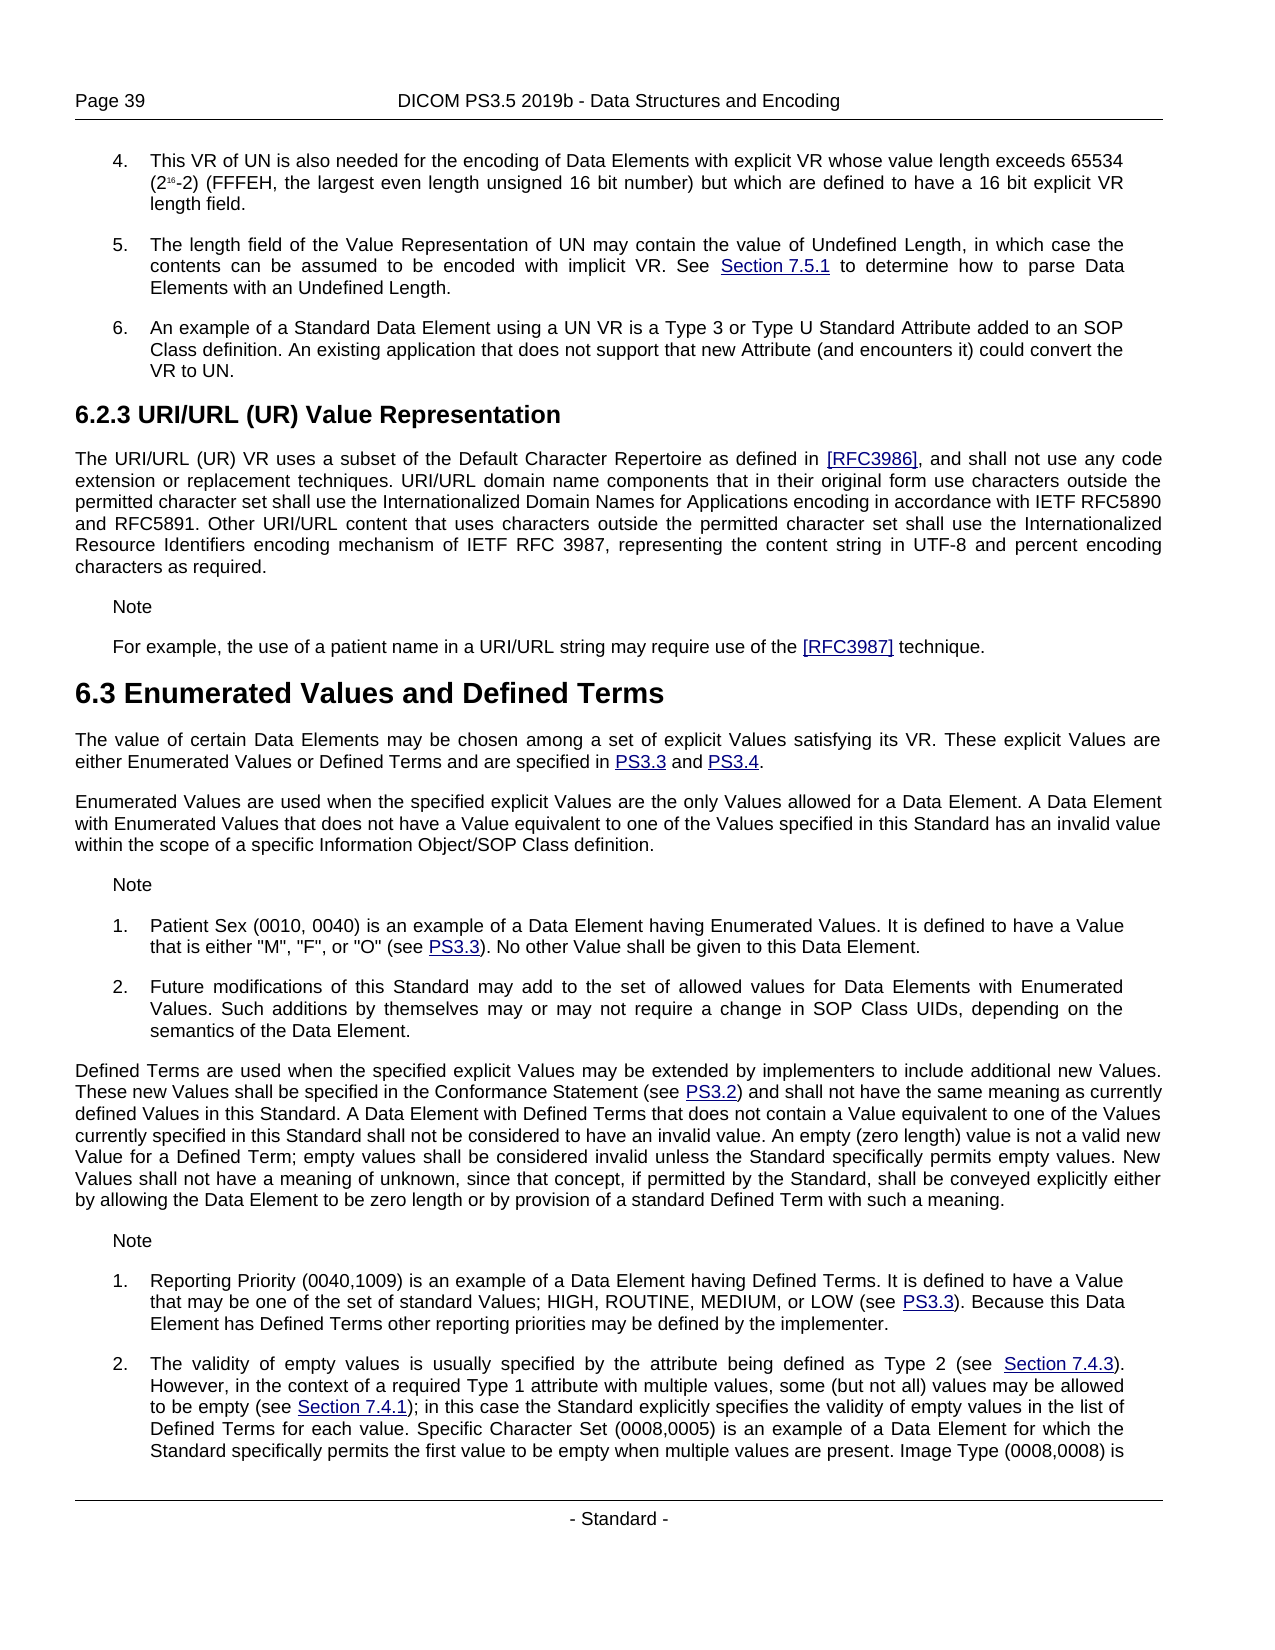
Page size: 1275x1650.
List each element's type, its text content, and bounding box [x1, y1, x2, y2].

text 5. The length field of the Value Representation of UN may contain the value of Undefined Length, in which case the contents can be assumed to be encoded with implicit VR. See Section 7.5.1 to determine how to parse Data Elements with an Undefined Length. [112, 233, 1125, 298]
text 1. Reporting Priority (0040,1009) is an example of a Data Element having Defined Terms. It is defined to have a Value that may be one of the set of standard Values; HIGH, ROUTINE, MEDIUM, or LOW (see PS3.3). Because this Data Element has Defined Terms other reporting priorities may be defined by the implementer. [112, 1270, 1125, 1334]
text 6.2.3 URI/URL (UR) Value Representation [75, 400, 1162, 429]
text 2. The validity of empty values is usually specified by the attribute being defined as Type 2 (see Section 7.4.3). However, in the context of a required Type 1 attribute with multiple values, some (but not all) values may be allowed to be empty (see Section 7.4.1); in this case the Standard explicitly specifies the validity of empty values in the list of Defined Terms for each value. Specific Character Set (0008,0005) is an example of a Data Element for which the Standard specifically permits the first value to be empty when multiple values are present. Image Type (0008,0008) is [112, 1353, 1125, 1461]
text 6. An example of a Standard Data Element using a UN VR is a Type 3 or Type U Standard Attribute added to an SOP Class definition. An existing application that does not support that new Attribute (and encounters it) could convert the VR to UN. [112, 317, 1125, 382]
text Enumerated Values are used when the specified explicit Values are the only Values allowed for a Data Element. A Data Element with Enumerated Values that does not have a Value equivalent to one of the Values specified in this Standard has an invalid value within the scope of a specific Information Object/SOP Class definition. [75, 791, 1162, 855]
text 6.3 Enumerated Values and Defined Terms [75, 677, 1162, 710]
text The URI/URL (UR) VR uses a subset of the Default Character Repertoire as defined in [RFC3986], and shall not use any code extension or replacement techniques. URI/URL domain name components that in their original form use characters outside the permitted character set shall use the Internationalized Domain Names for Applications encoding in accordance with IETF RFC5890 and RFC5891. Other URI/URL content that uses characters outside the permitted character set shall use the Internationalized Resource Identifiers encoding mechanism of IETF RFC 3987, representing the content string in UTF-8 and percent encoding characters as required. [75, 448, 1162, 577]
text The value of certain Data Elements may be chosen among a set of explicit Values satisfying its VR. These explicit Values are either Enumerated Values or Defined Terms and are specified in PS3.3 and PS3.4. [75, 729, 1162, 772]
text 2. Future modifications of this Standard may add to the set of allowed values for Data Elements with Enumerated Values. Such additions by themselves may or may not require a change in SOP Class UIDs, depending on the semantics of the Data Element. [112, 976, 1125, 1041]
text Note [112, 874, 1125, 896]
text 1. Patient Sex (0010, 0040) is an example of a Data Element having Enumerated Values. It is defined to have a Value that is either "M", "F", or "O" (see PS3.3). No other Value shall be given to this Data Element. [112, 914, 1125, 958]
text 4. This VR of UN is also needed for the encoding of Data Elements with explicit VR whose value length exceeds 65534 (216-2) (FFFEH, the largest even length unsigned 16 bit number) but which are defined to have a 16 bit explicit VR length field. [112, 150, 1125, 215]
text For example, the use of a patient name in a URI/URL string may require use of the [RFC3987] technique. [112, 636, 1125, 658]
text Note [112, 1229, 1125, 1251]
text Note [112, 596, 1125, 617]
text Defined Terms are used when the specified explicit Values may be extended by implementers to include additional new Values. These new Values shall be specified in the Conformance Statement (see PS3.2) and shall not have the same meaning as currently defined Values in this Standard. A Data Element with Defined Terms that does not contain a Value equivalent to one of the Values currently specified in this Standard shall not be considered to have an invalid value. An empty (zero length) value is not a valid new Value for a Defined Term; empty values shall be considered invalid unless the Standard specifically permits empty values. New Values shall not have a meaning of unknown, since that concept, if permitted by the Standard, shall be conveyed explicitly either by allowing the Data Element to be zero length or by provision of a standard Defined Term with such a meaning. [75, 1060, 1162, 1211]
